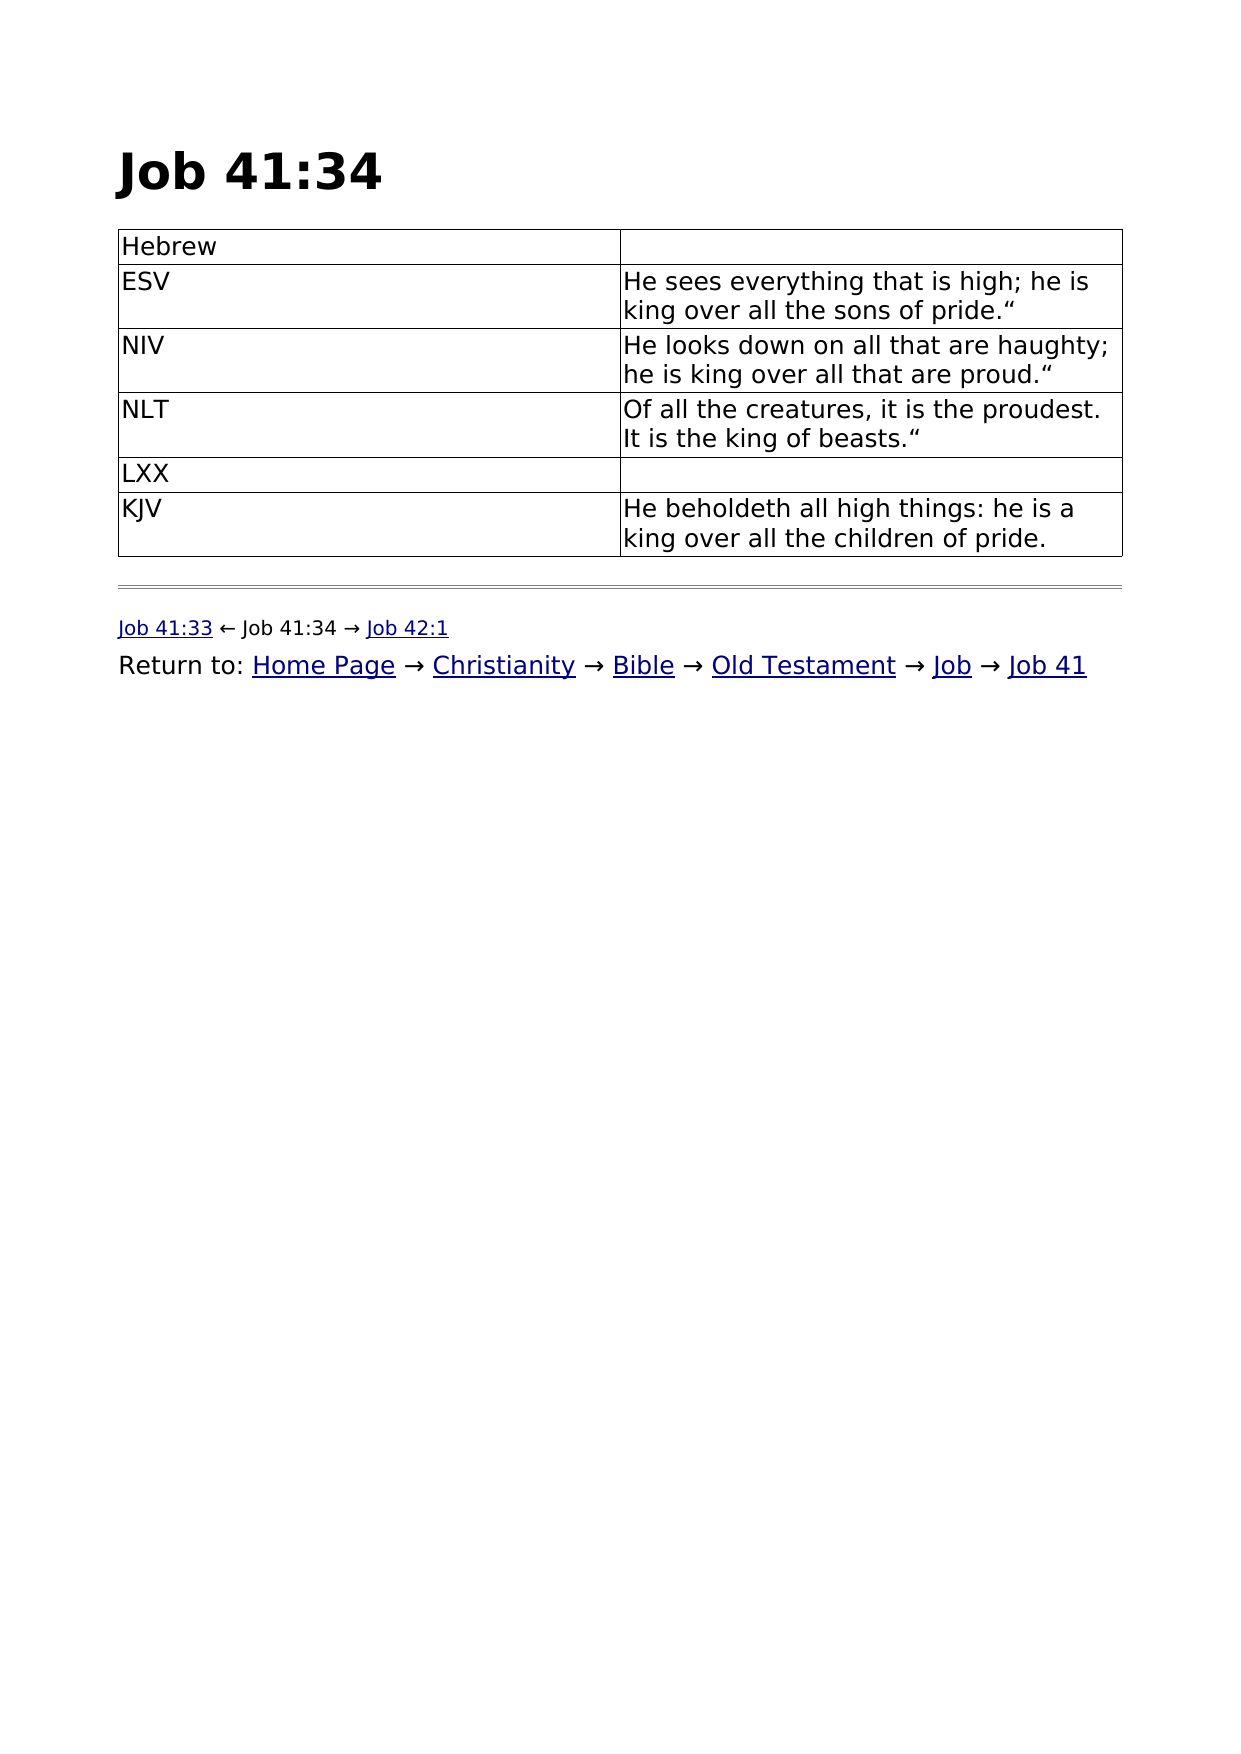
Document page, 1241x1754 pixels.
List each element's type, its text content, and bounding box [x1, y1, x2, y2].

table_cell NIV [119, 329, 620, 392]
text Return to: Home Page → Christianity → Bible → Old Testament → Job → Job 41 [118, 651, 1122, 680]
table_cell KJV [119, 493, 620, 556]
table_cell [621, 458, 1122, 492]
table_header [621, 230, 1122, 264]
text Job 41:33 ← Job 41:34 → Job 42:1 [118, 617, 1122, 651]
table_cell NLT [119, 393, 620, 457]
table_cell He sees everything that is high; he is king over all the sons of pride.“ [621, 265, 1122, 328]
table_cell He looks down on all that are haughty; he is king over all that are proud.“ [621, 329, 1122, 392]
table_cell Of all the creatures, it is the proudest. It is the king of beasts.“ [621, 393, 1122, 457]
table_header Hebrew [119, 230, 620, 264]
table_cell LXX [119, 458, 620, 492]
subtitle Job 41:34 [118, 143, 1122, 201]
table_cell ESV [119, 265, 620, 328]
table_cell He beholdeth all high things: he is a king over all the children of pride. [621, 493, 1122, 556]
